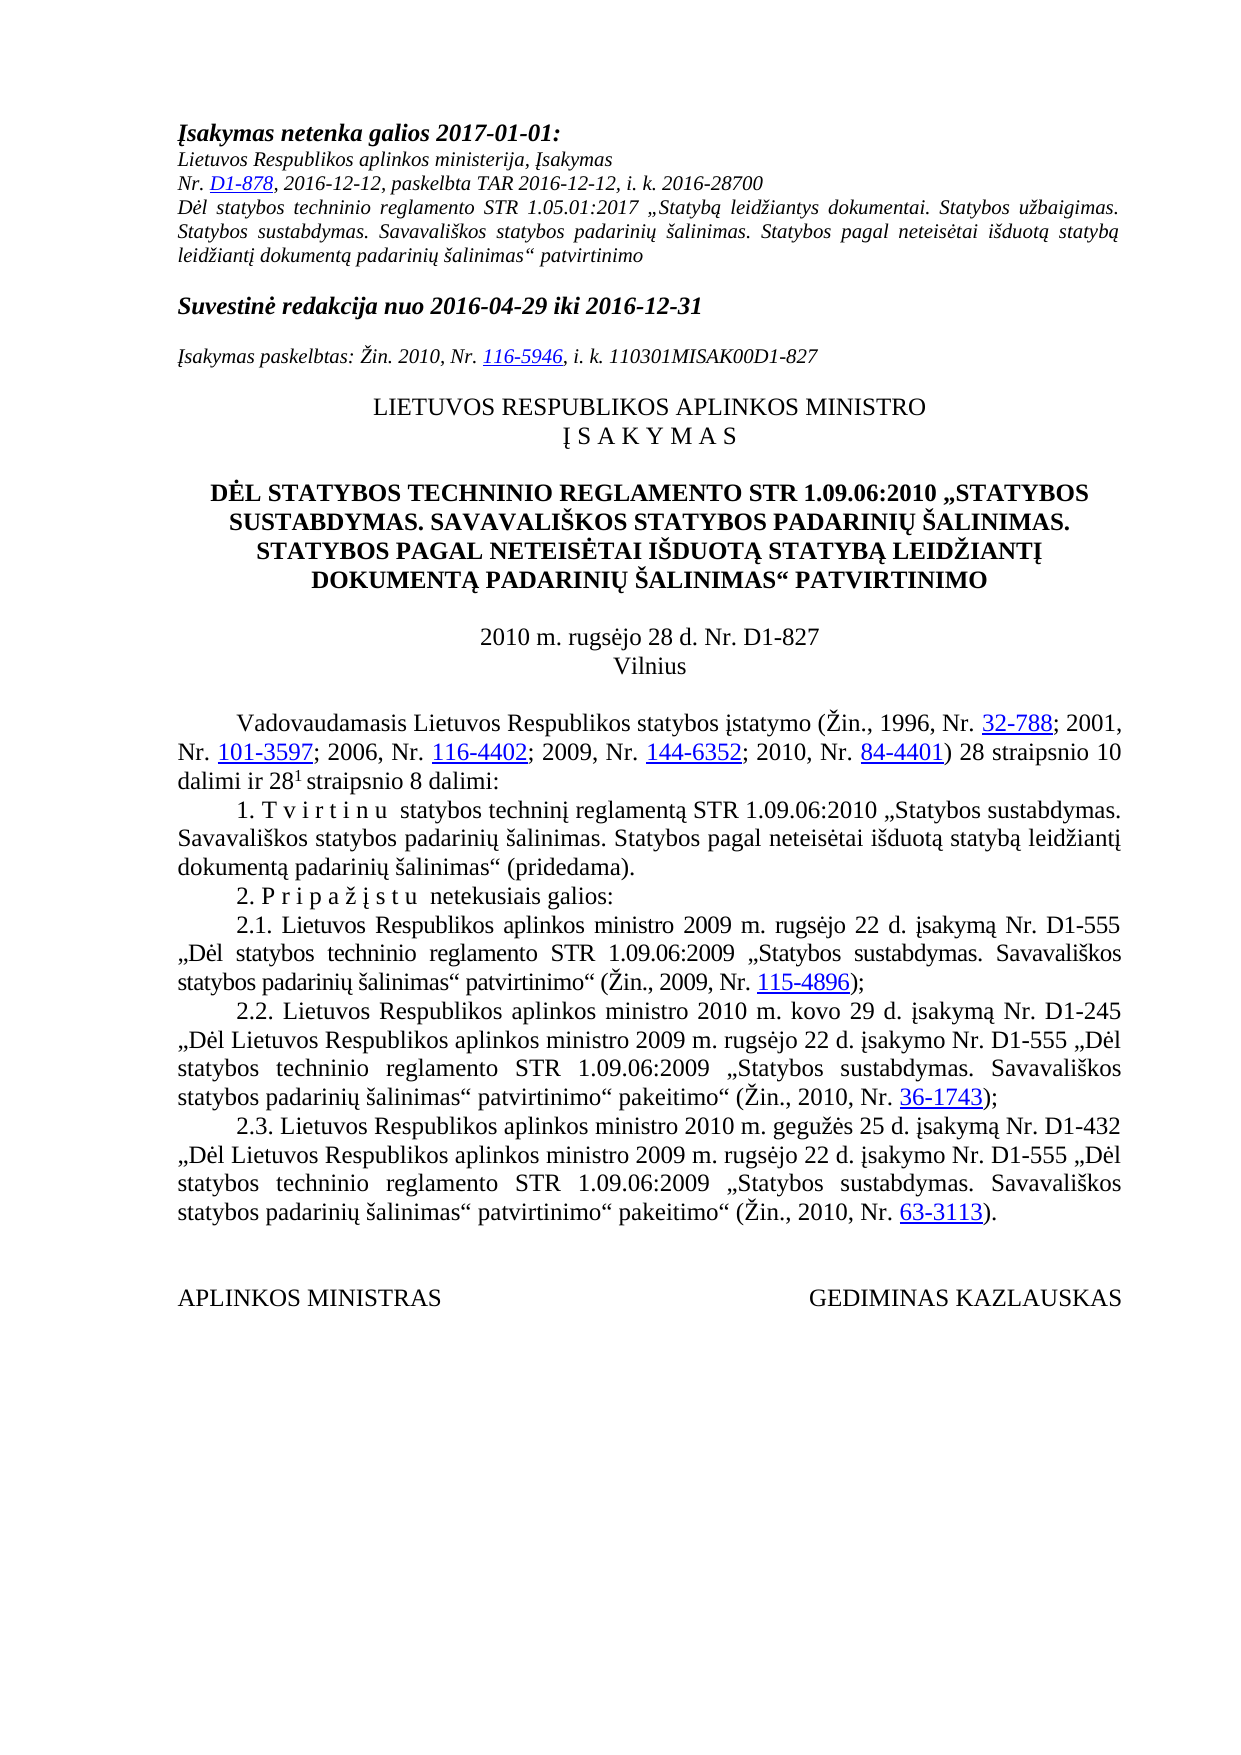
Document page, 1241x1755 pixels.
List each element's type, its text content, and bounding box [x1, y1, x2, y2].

text 2. Pripažįstu netekusiais galios: [177, 881, 1122, 910]
text 2.2. Lietuvos Respublikos aplinkos ministro 2010 m. kovo 29 d. įsakymą Nr. D1-245 „Dėl Lietuvos Respublikos aplinkos ministro 2009 m. rugsėjo 22 d. įsakymo Nr. D1-555 „Dėl statybos techninio reglamento STR 1.09.06:2009 „Statybos sustabdymas. Savavališkos statybos padarinių šalinimas“ patvirtinimo“ pakeitimo“ (Žin., 2010, Nr. 36-1743); [177, 996, 1122, 1111]
text Lietuvos Respublikos aplinkos ministerija, Įsakymas [177, 147, 1122, 171]
text LIETUVOS RESPUBLIKOS APLINKOS MINISTRO [177, 392, 1122, 421]
text 2010 m. rugsėjo 28 d. Nr. D1-827 [177, 622, 1122, 651]
text Įsakymas netenka galios 2017-01-01: [177, 118, 1122, 147]
text DĖL STATYBOS TECHNINIO REGLAMENTO STR 1.09.06:2010 „STATYBOS SUSTABDYMAS. SAVAVALIŠKOS STATYBOS PADARINIŲ ŠALINIMAS. STATYBOS PAGAL NETEISĖTAI IŠDUOTĄ STATYBĄ LEIDŽIANTĮ DOKUMENTĄ PADARINIŲ ŠALINIMAS“ PATVIRTINIMO [177, 478, 1122, 593]
text ĮSAKYMAS [177, 421, 1122, 450]
text Vilnius [177, 651, 1122, 680]
text Dėl statybos techninio reglamento STR 1.05.01:2017 „Statybą leidžiantys dokumentai. Statybos užbaigimas. Statybos sustabdymas. Savavališkos statybos padarinių šalinimas. Statybos pagal neteisėtai išduotą statybą leidžiantį dokumentą padarinių šalinimas“ patvirtinimo [177, 195, 1122, 267]
text 1. Tvirtinu statybos techninį reglamentą STR 1.09.06:2010 „Statybos sustabdymas. Savavališkos statybos padarinių šalinimas. Statybos pagal neteisėtai išduotą statybą leidžiantį dokumentą padarinių šalinimas“ (pridedama). [177, 795, 1122, 881]
text Nr. D1-878, 2016-12-12, paskelbta TAR 2016-12-12, i. k. 2016-28700 [177, 171, 1122, 195]
text Suvestinė redakcija nuo 2016-04-29 iki 2016-12-31 [177, 291, 1122, 320]
text 2.1. Lietuvos Respublikos aplinkos ministro 2009 m. rugsėjo 22 d. įsakymą Nr. D1-555 „Dėl statybos techninio reglamento STR 1.09.06:2009 „Statybos sustabdymas. Savavališkos statybos padarinių šalinimas“ patvirtinimo“ (Žin., 2009, Nr. 115-4896); [177, 910, 1122, 996]
text Vadovaudamasis Lietuvos Respublikos statybos įstatymo (Žin., 1996, Nr. 32-788; 2001, Nr. 101-3597; 2006, Nr. 116-4402; 2009, Nr. 144-6352; 2010, Nr. 84-4401) 28 straipsnio 10 dalimi ir 281 straipsnio 8 dalimi: [177, 708, 1122, 795]
text Aplinkos ministras Gediminas Kazlauskas [177, 1283, 1122, 1312]
text 2.3. Lietuvos Respublikos aplinkos ministro 2010 m. gegužės 25 d. įsakymą Nr. D1-432 „Dėl Lietuvos Respublikos aplinkos ministro 2009 m. rugsėjo 22 d. įsakymo Nr. D1-555 „Dėl statybos techninio reglamento STR 1.09.06:2009 „Statybos sustabdymas. Savavališkos statybos padarinių šalinimas“ patvirtinimo“ pakeitimo“ (Žin., 2010, Nr. 63-3113). [177, 1111, 1122, 1226]
text Įsakymas paskelbtas: Žin. 2010, Nr. 116-5946, i. k. 110301MISAK00D1-827 [177, 344, 1122, 368]
